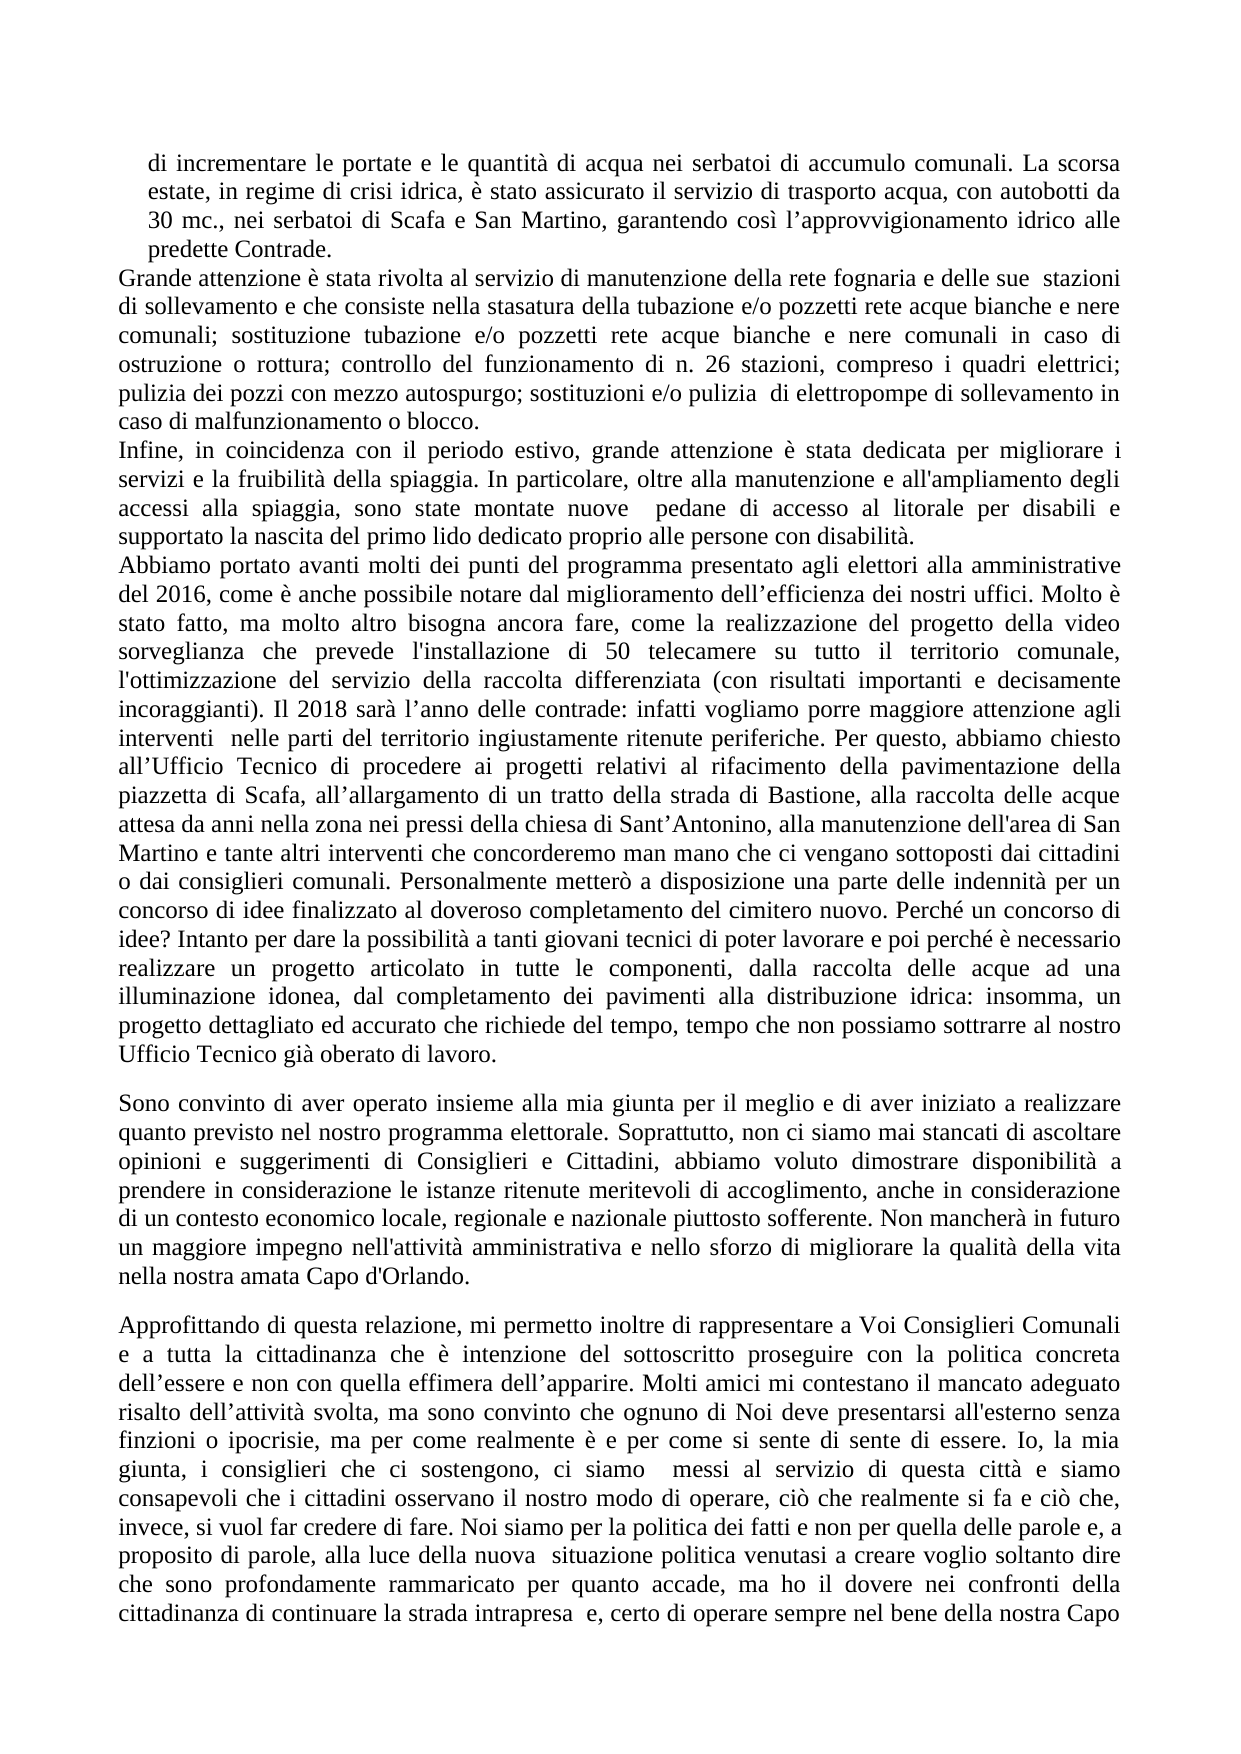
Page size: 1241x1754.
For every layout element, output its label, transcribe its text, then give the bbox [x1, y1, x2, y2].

text di incrementare le portate e le quantità di acqua nei serbatoi di accumulo comunali. La scorsa estate, in regime di crisi idrica, è stato assicurato il servizio di trasporto acqua, con autobotti da 30 mc., nei serbatoi di Scafa e San Martino, garantendo così l’approvvigionamento idrico alle predette Contrade. [148, 148, 1122, 263]
list Infine, in coincidenza con il periodo estivo, grande attenzione è stata dedicata per migliorare i servizi e la fruibilità della spiaggia. In particolare, oltre alla manutenzione e all'ampliamento degli accessi alla spiaggia, sono state montate nuove pedane di accesso al litorale per disabili e supportato la nascita del primo lido dedicato proprio alle persone con disabilità. [118, 435, 1122, 550]
text Grande attenzione è stata rivolta al servizio di manutenzione della rete fognaria e delle sue stazioni di sollevamento e che consiste nella stasatura della tubazione e/o pozzetti rete acque bianche e nere comunali; sostituzione tubazione e/o pozzetti rete acque bianche e nere comunali in caso di ostruzione o rottura; controllo del funzionamento di n. 26 stazioni, compreso i quadri elettrici; pulizia dei pozzi con mezzo autospurgo; sostituzioni e/o pulizia di elettropompe di sollevamento in caso di malfunzionamento o blocco. [118, 263, 1122, 435]
text Approfittando di questa relazione, mi permetto inoltre di rappresentare a Voi Consiglieri Comunali e a tutta la cittadinanza che è intenzione del sottoscritto proseguire con la politica concreta dell’essere e non con quella effimera dell’apparire. Molti amici mi contestano il mancato adeguato risalto dell’attività svolta, ma sono convinto che ognuno di Noi deve presentarsi all'esterno senza finzioni o ipocrisie, ma per come realmente è e per come si sente di sente di essere. Io, la mia giunta, i consiglieri che ci sostengono, ci siamo messi al servizio di questa città e siamo consapevoli che i cittadini osservano il nostro modo di operare, ciò che realmente si fa e ciò che, invece, si vuol far credere di fare. Noi siamo per la politica dei fatti e non per quella delle parole e, a proposito di parole, alla luce della nuova situazione politica venutasi a creare voglio soltanto dire che sono profondamente rammaricato per quanto accade, ma ho il dovere nei confronti della cittadinanza di continuare la strada intrapresa e, certo di operare sempre nel bene della nostra Capo [118, 1311, 1122, 1627]
text Sono convinto di aver operato insieme alla mia giunta per il meglio e di aver iniziato a realizzare quanto previsto nel nostro programma elettorale. Soprattutto, non ci siamo mai stancati di ascoltare opinioni e suggerimenti di Consiglieri e Cittadini, abbiamo voluto dimostrare disponibilità a prendere in considerazione le istanze ritenute meritevoli di accoglimento, anche in considerazione di un contesto economico locale, regionale e nazionale piuttosto sofferente. Non mancherà in futuro un maggiore impegno nell'attività amministrativa e nello sforzo di migliorare la qualità della vita nella nostra amata Capo d'Orlando. [118, 1088, 1122, 1290]
text Abbiamo portato avanti molti dei punti del programma presentato agli elettori alla amministrative del 2016, come è anche possibile notare dal miglioramento dell’efficienza dei nostri uffici. Molto è stato fatto, ma molto altro bisogna ancora fare, come la realizzazione del progetto della video sorveglianza che prevede l'installazione di 50 telecamere su tutto il territorio comunale, l'ottimizzazione del servizio della raccolta differenziata (con risultati importanti e decisamente incoraggianti). Il 2018 sarà l’anno delle contrade: infatti vogliamo porre maggiore attenzione agli interventi nelle parti del territorio ingiustamente ritenute periferiche. Per questo, abbiamo chiesto all’Ufficio Tecnico di procedere ai progetti relativi al rifacimento della pavimentazione della piazzetta di Scafa, all’allargamento di un tratto della strada di Bastione, alla raccolta delle acque attesa da anni nella zona nei pressi della chiesa di Sant’Antonino, alla manutenzione dell'area di San Martino e tante altri interventi che concorderemo man mano che ci vengano sottoposti dai cittadini o dai consiglieri comunali. Personalmente metterò a disposizione una parte delle indennità per un concorso di idee finalizzato al doveroso completamento del cimitero nuovo. Perché un concorso di idee? Intanto per dare la possibilità a tanti giovani tecnici di poter lavorare e poi perché è necessario realizzare un progetto articolato in tutte le componenti, dalla raccolta delle acque ad una illuminazione idonea, dal completamento dei pavimenti alla distribuzione idrica: insomma, un progetto dettagliato ed accurato che richiede del tempo, tempo che non possiamo sottrarre al nostro Ufficio Tecnico già oberato di lavoro. [118, 550, 1122, 1068]
